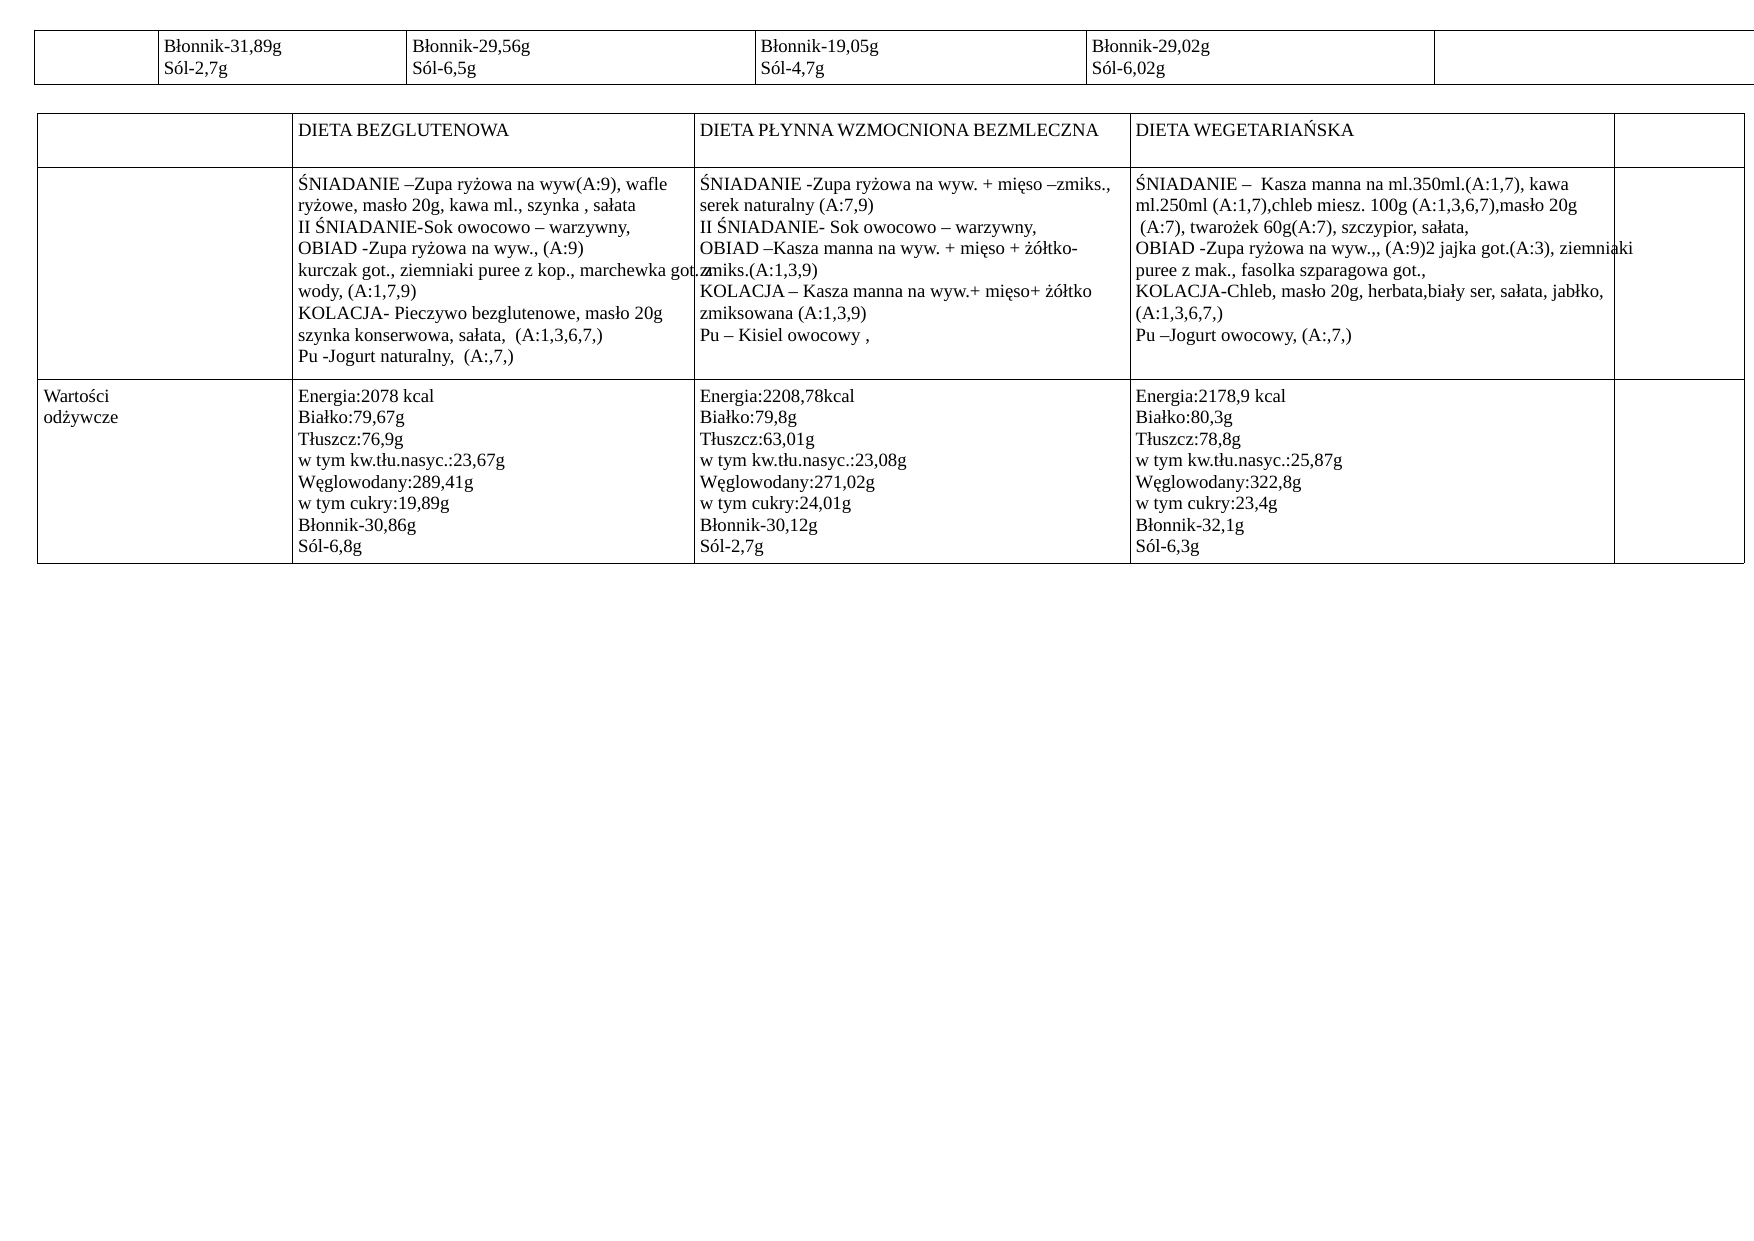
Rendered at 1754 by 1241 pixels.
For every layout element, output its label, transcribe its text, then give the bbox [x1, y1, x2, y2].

table_cell [35, 31, 158, 84]
table_header DIETA WEGETARIAŃSKA [1131, 114, 1614, 167]
table_cell [1615, 168, 1744, 379]
table_cell Błonnik-19,05g Sól-4,7g [756, 31, 1086, 84]
table_cell Błonnik-29,56g Sól-6,5g [407, 31, 755, 84]
table_cell ŚNIADANIE –Zupa ryżowa na wyw(A:9), wafle ryżowe, masło 20g, kawa ml., szynka , sałata II ŚNIADANIE-Sok owocowo – warzywny, OBIAD -Zupa ryżowa na wyw., (A:9) kurczak got., ziemniaki puree z kop., marchewka got. z wody, (A:1,7,9) KOLACJA- Pieczywo bezglutenowe, masło 20g szynka konserwowa, sałata, (A:1,3,6,7,) Pu -Jogurt naturalny, (A:,7,) [293, 168, 694, 379]
table_cell Wartości odżywcze [38, 380, 292, 563]
table_cell [1435, 31, 1754, 84]
table_header DIETA PŁYNNA WZMOCNIONA BEZMLECZNA [695, 114, 1130, 167]
table_cell Energia:2078 kcal Białko:79,67g Tłuszcz:76,9g w tym kw.tłu.nasyc.:23,67g Węglowodany:289,41g w tym cukry:19,89g Błonnik-30,86g Sól-6,8g [293, 380, 694, 563]
table_cell Błonnik-31,89g Sól-2,7g [159, 31, 406, 84]
table_cell ŚNIADANIE – Kasza manna na ml.350ml.(A:1,7), kawa ml.250ml (A:1,7),chleb miesz. 100g (A:1,3,6,7),masło 20g (A:7), twarożek 60g(A:7), szczypior, sałata, OBIAD -Zupa ryżowa na wyw.,, (A:9)2 jajka got.(A:3), ziemniaki puree z mak., fasolka szparagowa got., KOLACJA-Chleb, masło 20g, herbata,biały ser, sałata, jabłko, (A:1,3,6,7,) Pu –Jogurt owocowy, (A:,7,) [1131, 168, 1614, 379]
table_cell Błonnik-29,02g Sól-6,02g [1087, 31, 1434, 84]
table_header DIETA BEZGLUTENOWA [293, 114, 694, 167]
table_header [38, 114, 292, 167]
table_cell Energia:2178,9 kcal Białko:80,3g Tłuszcz:78,8g w tym kw.tłu.nasyc.:25,87g Węglowodany:322,8g w tym cukry:23,4g Błonnik-32,1g Sól-6,3g [1131, 380, 1614, 563]
table_cell [1615, 380, 1744, 563]
table_cell ŚNIADANIE -Zupa ryżowa na wyw. + mięso –zmiks., serek naturalny (A:7,9) II ŚNIADANIE- Sok owocowo – warzywny, OBIAD –Kasza manna na wyw. + mięso + żółtko- zmiks.(A:1,3,9) KOLACJA – Kasza manna na wyw.+ mięso+ żółtko zmiksowana (A:1,3,9) Pu – Kisiel owocowy , [695, 168, 1130, 379]
table_cell Energia:2208,78kcal Białko:79,8g Tłuszcz:63,01g w tym kw.tłu.nasyc.:23,08g Węglowodany:271,02g w tym cukry:24,01g Błonnik-30,12g Sól-2,7g [695, 380, 1130, 563]
table_cell [38, 168, 292, 379]
table_header [1615, 114, 1744, 167]
